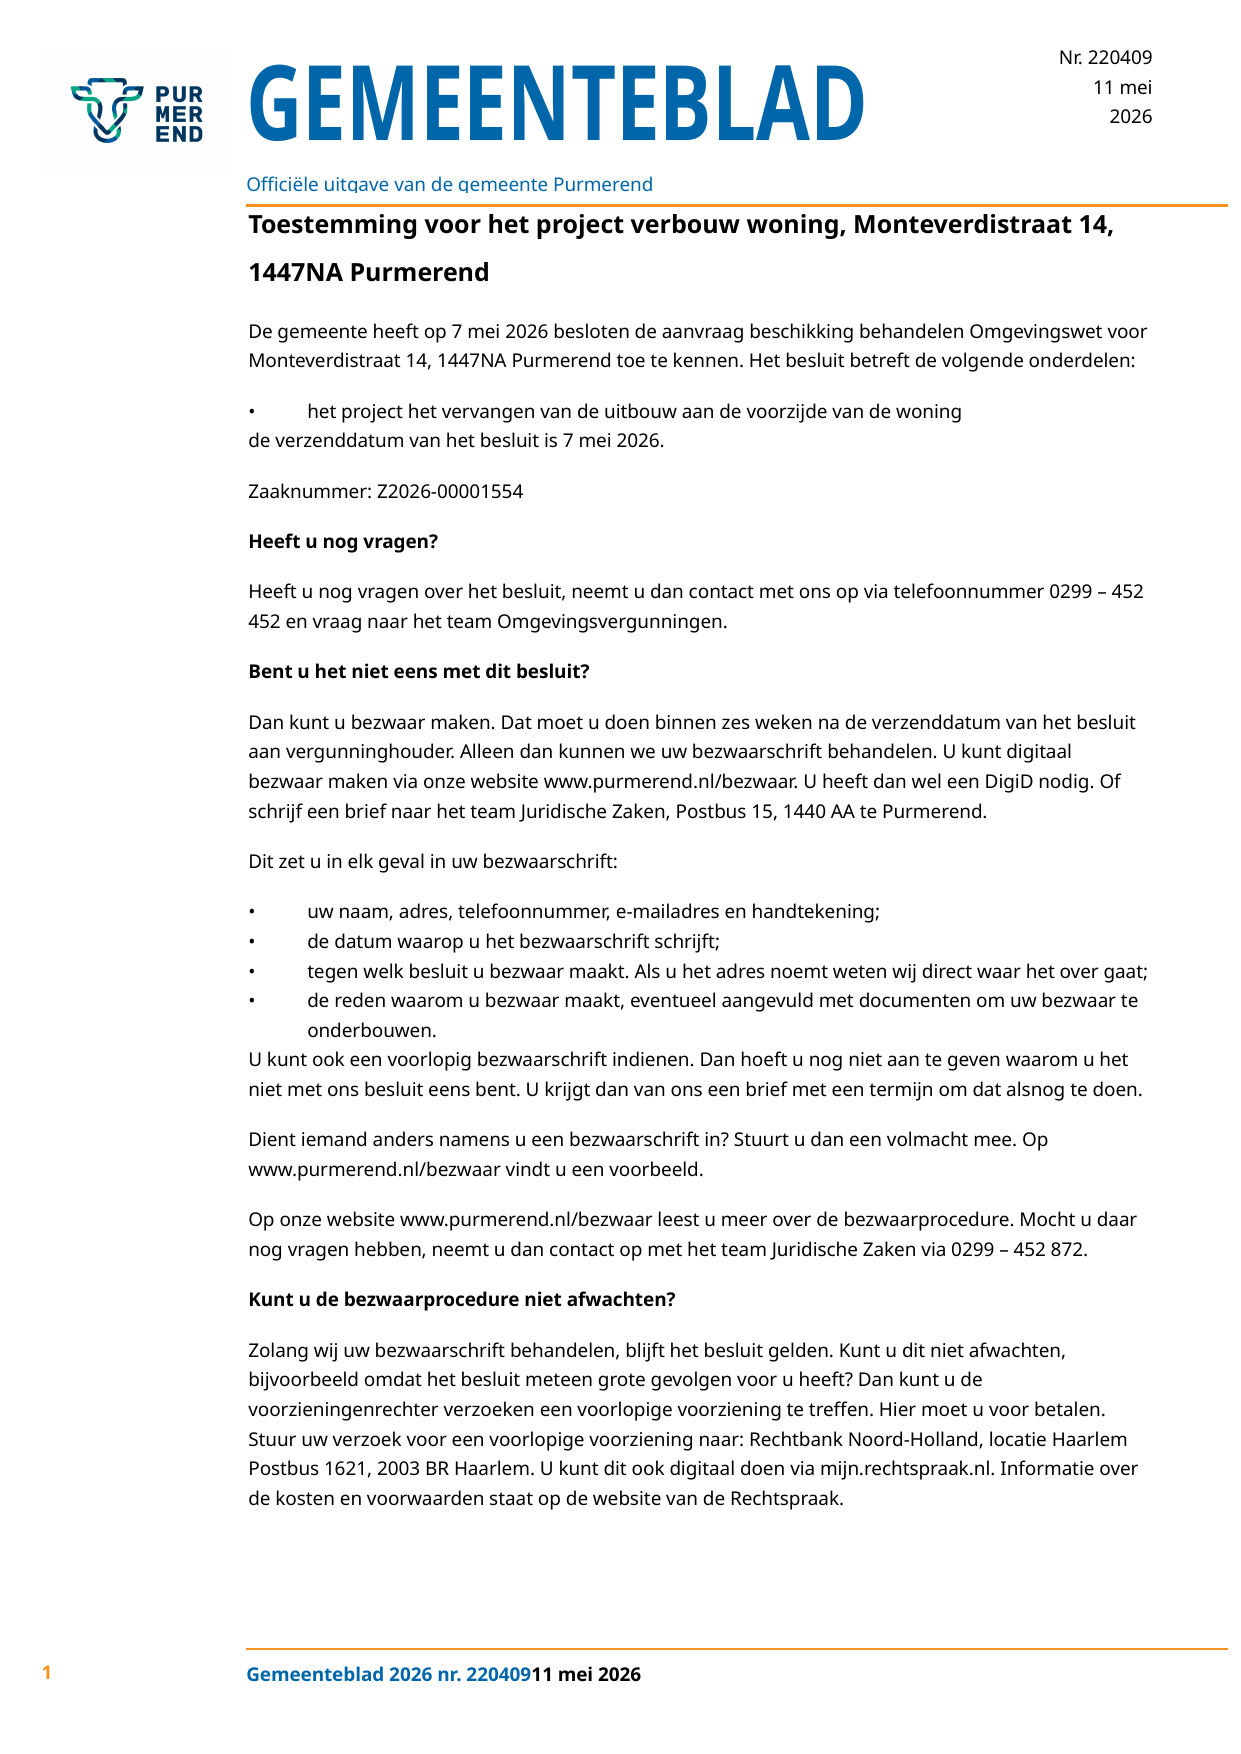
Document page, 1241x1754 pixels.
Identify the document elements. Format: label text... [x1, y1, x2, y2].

list tegen welk besluit u bezwaar maakt. Als u het adres noemt weten wij direct waar het over gaat; [248, 958, 1152, 984]
text Heeft u nog vragen? [248, 528, 1152, 554]
text Op onze website www.purmerend.nl/bezwaar leest u meer over de bezwaarprocedure. Mocht u daar nog vragen hebben, neemt u dan contact op met het team Juridische Zaken via 0299 – 452 872. [248, 1207, 1152, 1262]
text Zolang wij uw bezwaarschrift behandelen, blijft het besluit gelden. Kunt u dit niet afwachten, bijvoorbeeld omdat het besluit meteen grote gevolgen voor u heeft? Dan kunt u de voorzieningenrechter verzoeken een voorlopige voorziening te treffen. Hier moet u voor betalen. Stuur uw verzoek voor een voorlopige voorziening naar: Rechtbank Noord-Holland, locatie Haarlem Postbus 1621, 2003 BR Haarlem. U kunt dit ook digitaal doen via mijn.rechtspraak.nl. Informatie over de kosten en voorwaarden staat op de website van de Rechtspraak. [248, 1337, 1152, 1511]
list de reden waarom u bezwaar maakt, eventueel aangevuld met documenten om uw bezwaar te onderbouwen. [248, 987, 1152, 1043]
text Heeft u nog vragen over het besluit, neemt u dan contact met ons op via telefoonnummer 0299 – 452 452 en vraag naar het team Omgevingsvergunningen. [248, 579, 1152, 634]
picture [41, 47, 231, 172]
list de datum waarop u het bezwaarschrift schrijft; [248, 928, 1152, 954]
text Dan kunt u bezwaar maken. Dat moet u doen binnen zes weken na de verzenddatum van het besluit aan vergunninghouder. Alleen dan kunnen we uw bezwaarschrift behandelen. U kunt digitaal bezwaar maken via onze website www.purmerend.nl/bezwaar. U heeft dan wel een DigiD nodig. Of schrijf een brief naar het team Juridische Zaken, Postbus 15, 1440 AA te Purmerend. [248, 709, 1152, 824]
text Toestemming voor het project verbouw woning, Monteverdistraat 14, 1447NA Purmerend [248, 207, 1152, 288]
text Dit zet u in elk geval in uw bezwaarschrift: [248, 848, 1152, 874]
text de verzenddatum van het besluit is 7 mei 2026. [248, 427, 1152, 453]
list het project het vervangen van de uitbouw aan de voorzijde van de woning [248, 398, 1152, 424]
text U kunt ook een voorlopig bezwaarschrift indienen. Dan hoeft u nog niet aan te geven waarom u het niet met ons besluit eens bent. U krijgt dan van ons een brief met een termijn om dat alsnog te doen. [248, 1047, 1152, 1102]
text Dient iemand anders namens u een bezwaarschrift in? Stuurt u dan een volmacht mee. Op www.purmerend.nl/bezwaar vindt u een voorbeeld. [248, 1127, 1152, 1182]
text Kunt u de bezwaarprocedure niet afwachten? [248, 1287, 1152, 1312]
text Zaaknummer: Z2026-00001554 [248, 478, 1152, 504]
list uw naam, adres, telefoonnummer, e-mailadres en handtekening; [248, 899, 1152, 924]
text Bent u het niet eens met dit besluit? [248, 659, 1152, 684]
text De gemeente heeft op 7 mei 2026 besloten de aanvraag beschikking behandelen Omgevingswet voor Monteverdistraat 14, 1447NA Purmerend toe te kennen. Het besluit betreft de volgende onderdelen: [248, 318, 1152, 373]
